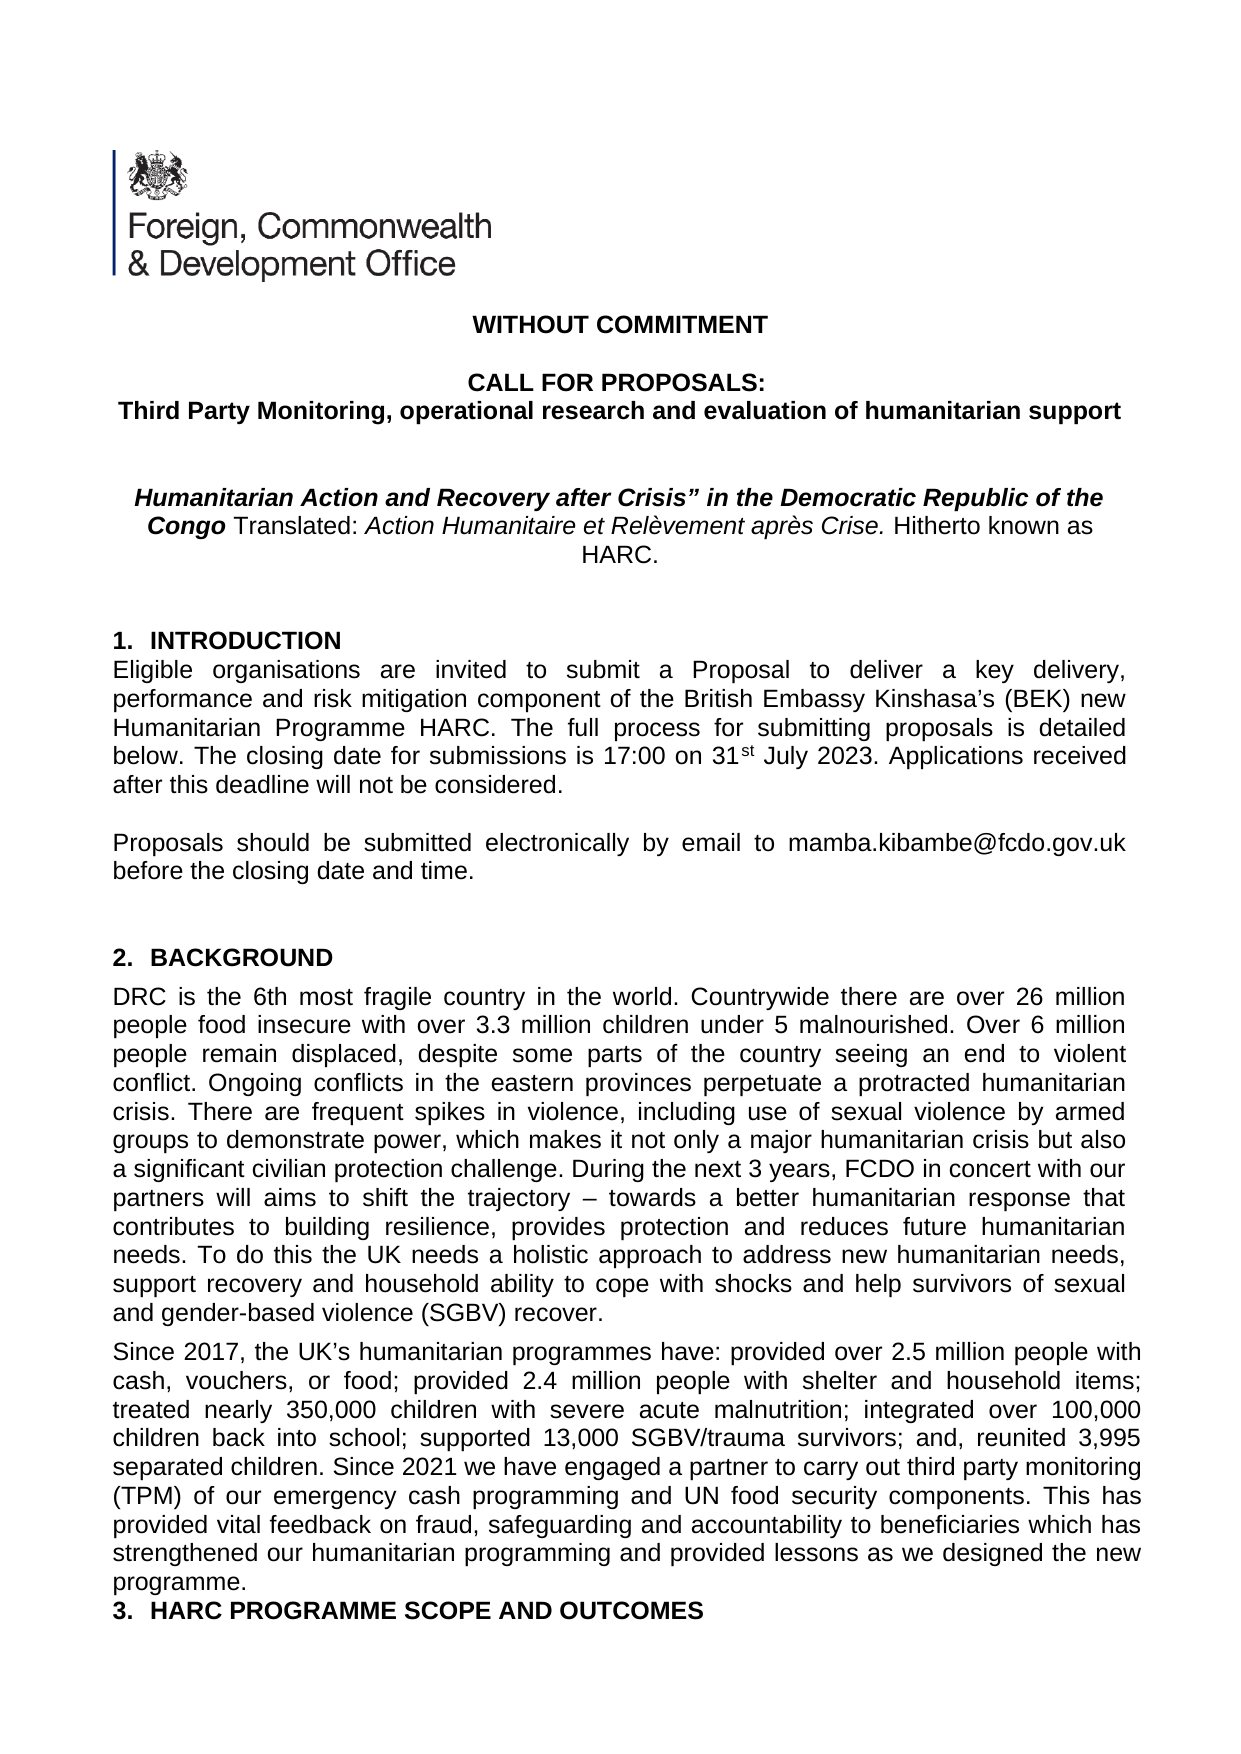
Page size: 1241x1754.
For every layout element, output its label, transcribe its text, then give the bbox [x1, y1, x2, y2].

text Humanitarian Action and Recovery after Crisis” in the Democratic Republic of the Congo Translated: Action Humanitaire et Relèvement après Crise. Hitherto known as HARC. [112, 482, 1128, 569]
text Eligible organisations are invited to submit a Proposal to deliver a key delivery, performance and risk mitigation component of the British Embassy Kinshasa’s (BEK) new Humanitarian Programme HARC. The full process for submitting proposals is detailed below. The closing date for submissions is 17:00 on 31st July 2023. Applications received after this deadline will not be considered. [112, 655, 1128, 799]
text CALL FOR PROPOSALS: [112, 367, 1128, 396]
text WITHOUT COMMITMENT [112, 310, 1128, 339]
list BACKGROUND [112, 942, 1128, 971]
text Since 2017, the UK’s humanitarian programmes have: provided over 2.5 million people with cash, vouchers, or food; provided 2.4 million people with shelter and household items; treated nearly 350,000 children with severe acute malnutrition; integrated over 100,000 children back into school; supported 13,000 SGBV/trauma survivors; and, reunited 3,995 separated children. Since 2021 we have engaged a partner to carry out third party monitoring (TPM) of our emergency cash programming and UN food security components. This has provided vital feedback on fraud, safeguarding and accountability to beneficiaries which has strengthened our humanitarian programming and provided lessons as we designed the new programme. [112, 1337, 1143, 1596]
text Third Party Monitoring, operational research and evaluation of humanitarian support [112, 396, 1128, 425]
list INTRODUCTION [112, 626, 1128, 655]
list HARC PROGRAMME SCOPE AND OUTCOMES [112, 1596, 1128, 1624]
text DRC is the 6th most fragile country in the world. Countrywide there are over 26 million people food insecure with over 3.3 million children under 5 malnourished. Over 6 million people remain displaced, despite some parts of the country seeing an end to violent conflict. Ongoing conflicts in the eastern provinces perpetuate a protracted humanitarian crisis. There are frequent spikes in violence, including use of sexual violence by armed groups to demonstrate power, which makes it not only a major humanitarian crisis but also a significant civilian protection challenge. During the next 3 years, FCDO in concert with our partners will aims to shift the trajectory – towards a better humanitarian response that contributes to building resilience, provides protection and reduces future humanitarian needs. To do this the UK needs a holistic approach to address new humanitarian needs, support recovery and household ability to cope with shocks and help survivors of sexual and gender-based violence (SGBV) recover. [112, 982, 1128, 1327]
text Proposals should be submitted electronically by email to mamba.kibambe@fcdo.gov.uk before the closing date and time. [112, 827, 1128, 885]
